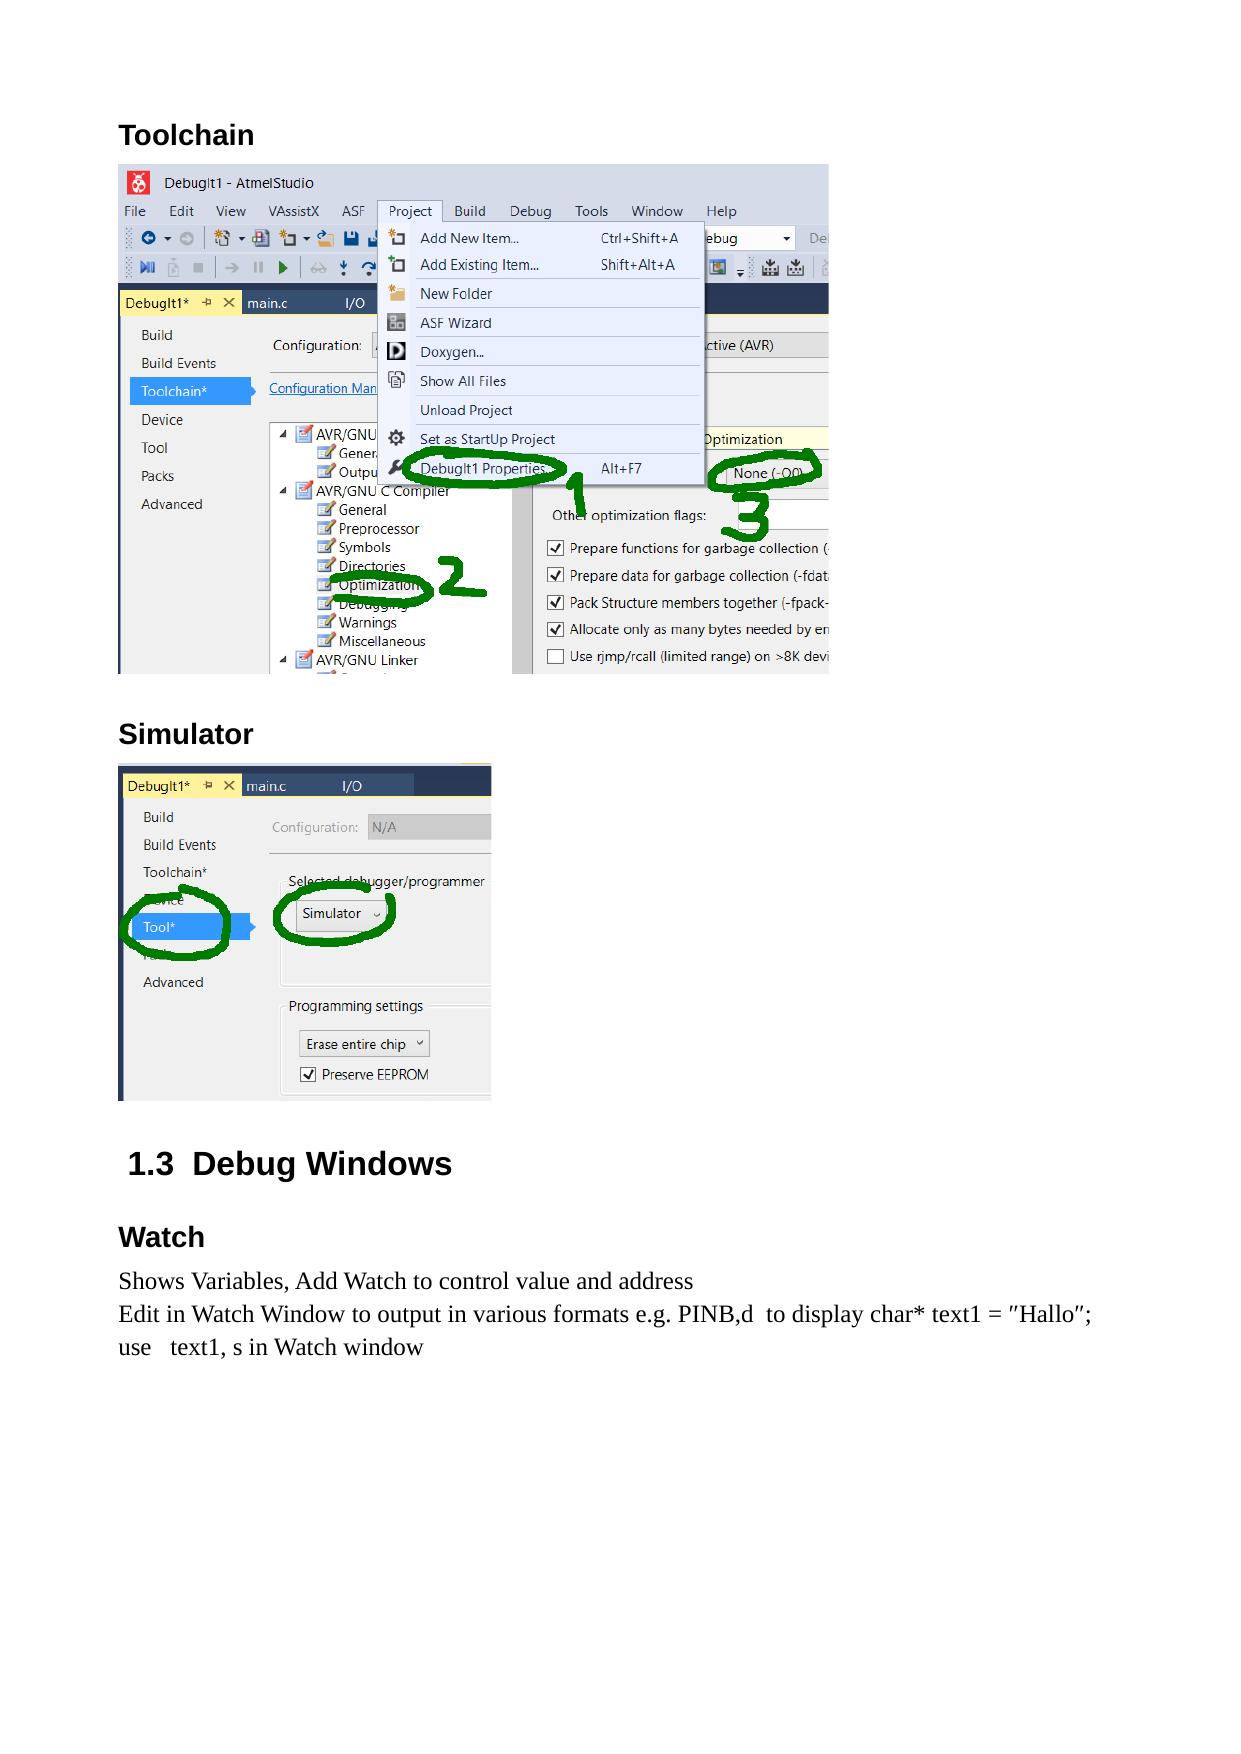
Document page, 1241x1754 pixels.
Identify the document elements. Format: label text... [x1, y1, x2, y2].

subtitle Toolchain [118, 118, 1122, 152]
subtitle Simulator [118, 717, 1122, 751]
text Shows Variables, Add Watch to control value and address Edit in Watch Window to output in various formats e.g. PINB,d to display char* text1 = ″Hallo″; use text1, s in Watch window [118, 1266, 1122, 1361]
picture [118, 164, 829, 674]
subtitle Debug Windows [118, 1144, 1122, 1183]
picture [118, 763, 492, 1101]
subtitle Watch [118, 1220, 1122, 1254]
